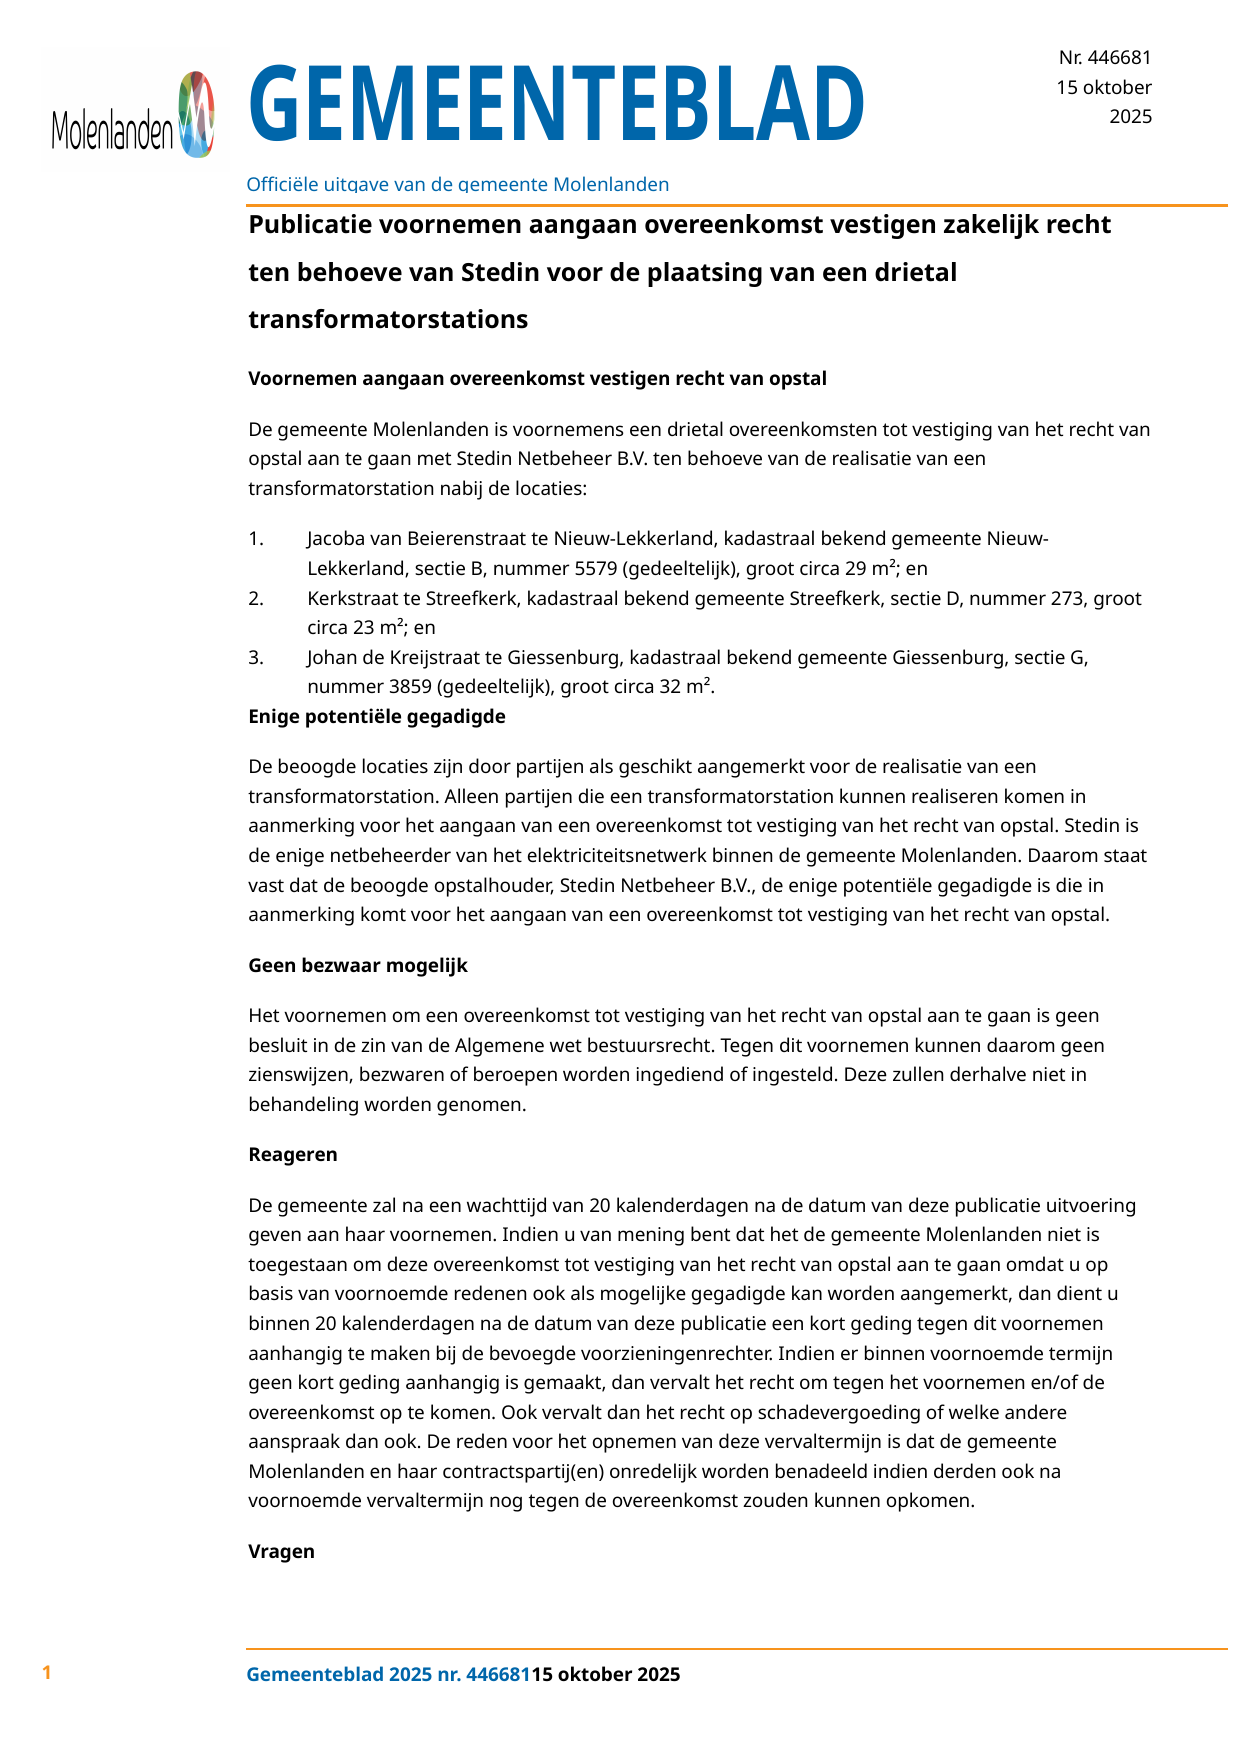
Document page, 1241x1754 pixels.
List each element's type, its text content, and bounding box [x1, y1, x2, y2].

text Vragen [248, 1538, 1152, 1564]
text Het voornemen om een overeenkomst tot vestiging van het recht van opstal aan te gaan is geen besluit in de zin van de Algemene wet bestuursrecht. Tegen dit voornemen kunnen daarom geen zienswijzen, bezwaren of beroepen worden ingediend of ingesteld. Deze zullen derhalve niet in behandeling worden genomen. [248, 1002, 1152, 1117]
text Reageren [248, 1141, 1152, 1167]
list Johan de Kreijstraat te Giessenburg, kadastraal bekend gemeente Giessenburg, sectie G, nummer 3859 (gedeeltelijk), groot circa 32 m². [248, 644, 1152, 699]
text Enige potentiële gegadigde [248, 703, 1152, 729]
text De beoogde locaties zijn door partijen als geschikt aangemerkt voor de realisatie van een transformatorstation. Alleen partijen die een transformatorstation kunnen realiseren komen in aanmerking voor het aangaan van een overeenkomst tot vestiging van het recht van opstal. Stedin is de enige netbeheerder van het elektriciteitsnetwerk binnen de gemeente Molenlanden. Daarom staat vast dat de beoogde opstalhouder, Stedin Netbeheer B.V., de enige potentiële gegadigde is die in aanmerking komt voor het aangaan van een overeenkomst tot vestiging van het recht van opstal. [248, 753, 1152, 927]
text De gemeente Molenlanden is voornemens een drietal overeenkomsten tot vestiging van het recht van opstal aan te gaan met Stedin Netbeheer B.V. ten behoeve van de realisatie van een transformatorstation nabij de locaties: [248, 416, 1152, 501]
picture [41, 47, 231, 172]
list Jacoba van Beierenstraat te Nieuw-Lekkerland, kadastraal bekend gemeente Nieuw-Lekkerland, sectie B, nummer 5579 (gedeeltelijk), groot circa 29 m²; en [248, 526, 1152, 581]
text Publicatie voornemen aangaan overeenkomst vestigen zakelijk recht ten behoeve van Stedin voor de plaatsing van een drietal transformatorstations [248, 207, 1152, 336]
text De gemeente zal na een wachttijd van 20 kalenderdagen na de datum van deze publicatie uitvoering geven aan haar voornemen. Indien u van mening bent dat het de gemeente Molenlanden niet is toegestaan om deze overeenkomst tot vestiging van het recht van opstal aan te gaan omdat u op basis van voornoemde redenen ook als mogelijke gegadigde kan worden aangemerkt, dan dient u binnen 20 kalenderdagen na de datum van deze publicatie een kort geding tegen dit voornemen aanhangig te maken bij de bevoegde voorzieningenrechter. Indien er binnen voornoemde termijn geen kort geding aanhangig is gemaakt, dan vervalt het recht om tegen het voornemen en/of de overeenkomst op te komen. Ook vervalt dan het recht op schadevergoeding of welke andere aanspraak dan ook. De reden voor het opnemen van deze vervaltermijn is dat de gemeente Molenlanden en haar contractspartij(en) onredelijk worden benadeeld indien derden ook na voornoemde vervaltermijn nog tegen de overeenkomst zouden kunnen opkomen. [248, 1192, 1152, 1513]
text Voornemen aangaan overeenkomst vestigen recht van opstal [248, 366, 1152, 391]
list Kerkstraat te Streefkerk, kadastraal bekend gemeente Streefkerk, sectie D, nummer 273, groot circa 23 m²; en [248, 585, 1152, 640]
text Geen bezwaar mogelijk [248, 952, 1152, 977]
